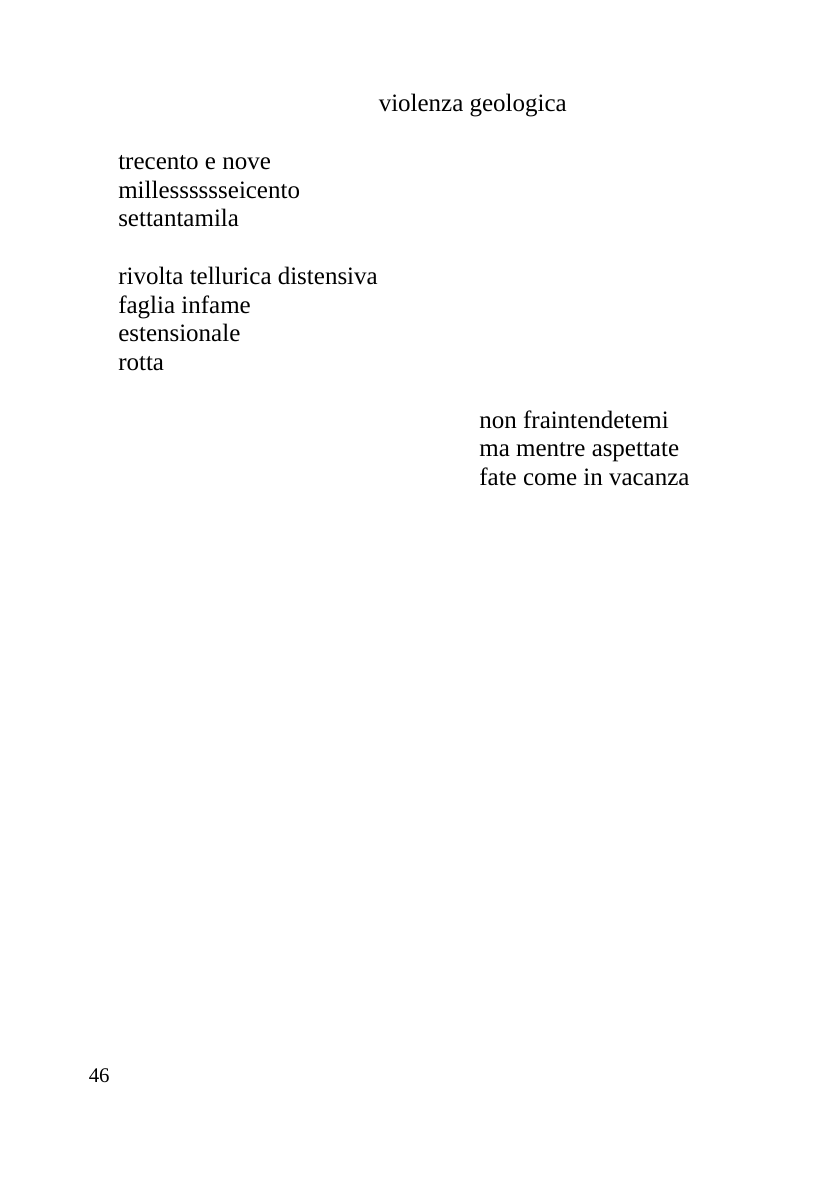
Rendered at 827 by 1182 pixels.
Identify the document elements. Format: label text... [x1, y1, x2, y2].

text ma mentre aspettate [378, 433, 738, 462]
text millesssssseicento [118, 175, 738, 203]
text rivolta tellurica distensiva [118, 261, 738, 290]
text non fraintendetemi [378, 405, 738, 433]
text fate come in vacanza [378, 462, 738, 491]
text faglia infame [118, 290, 738, 318]
text settantamila [118, 203, 738, 232]
text violenza geologica [118, 88, 738, 117]
text estensionale [118, 318, 738, 347]
text trecento e nove [118, 146, 738, 175]
text rotta [118, 347, 738, 376]
